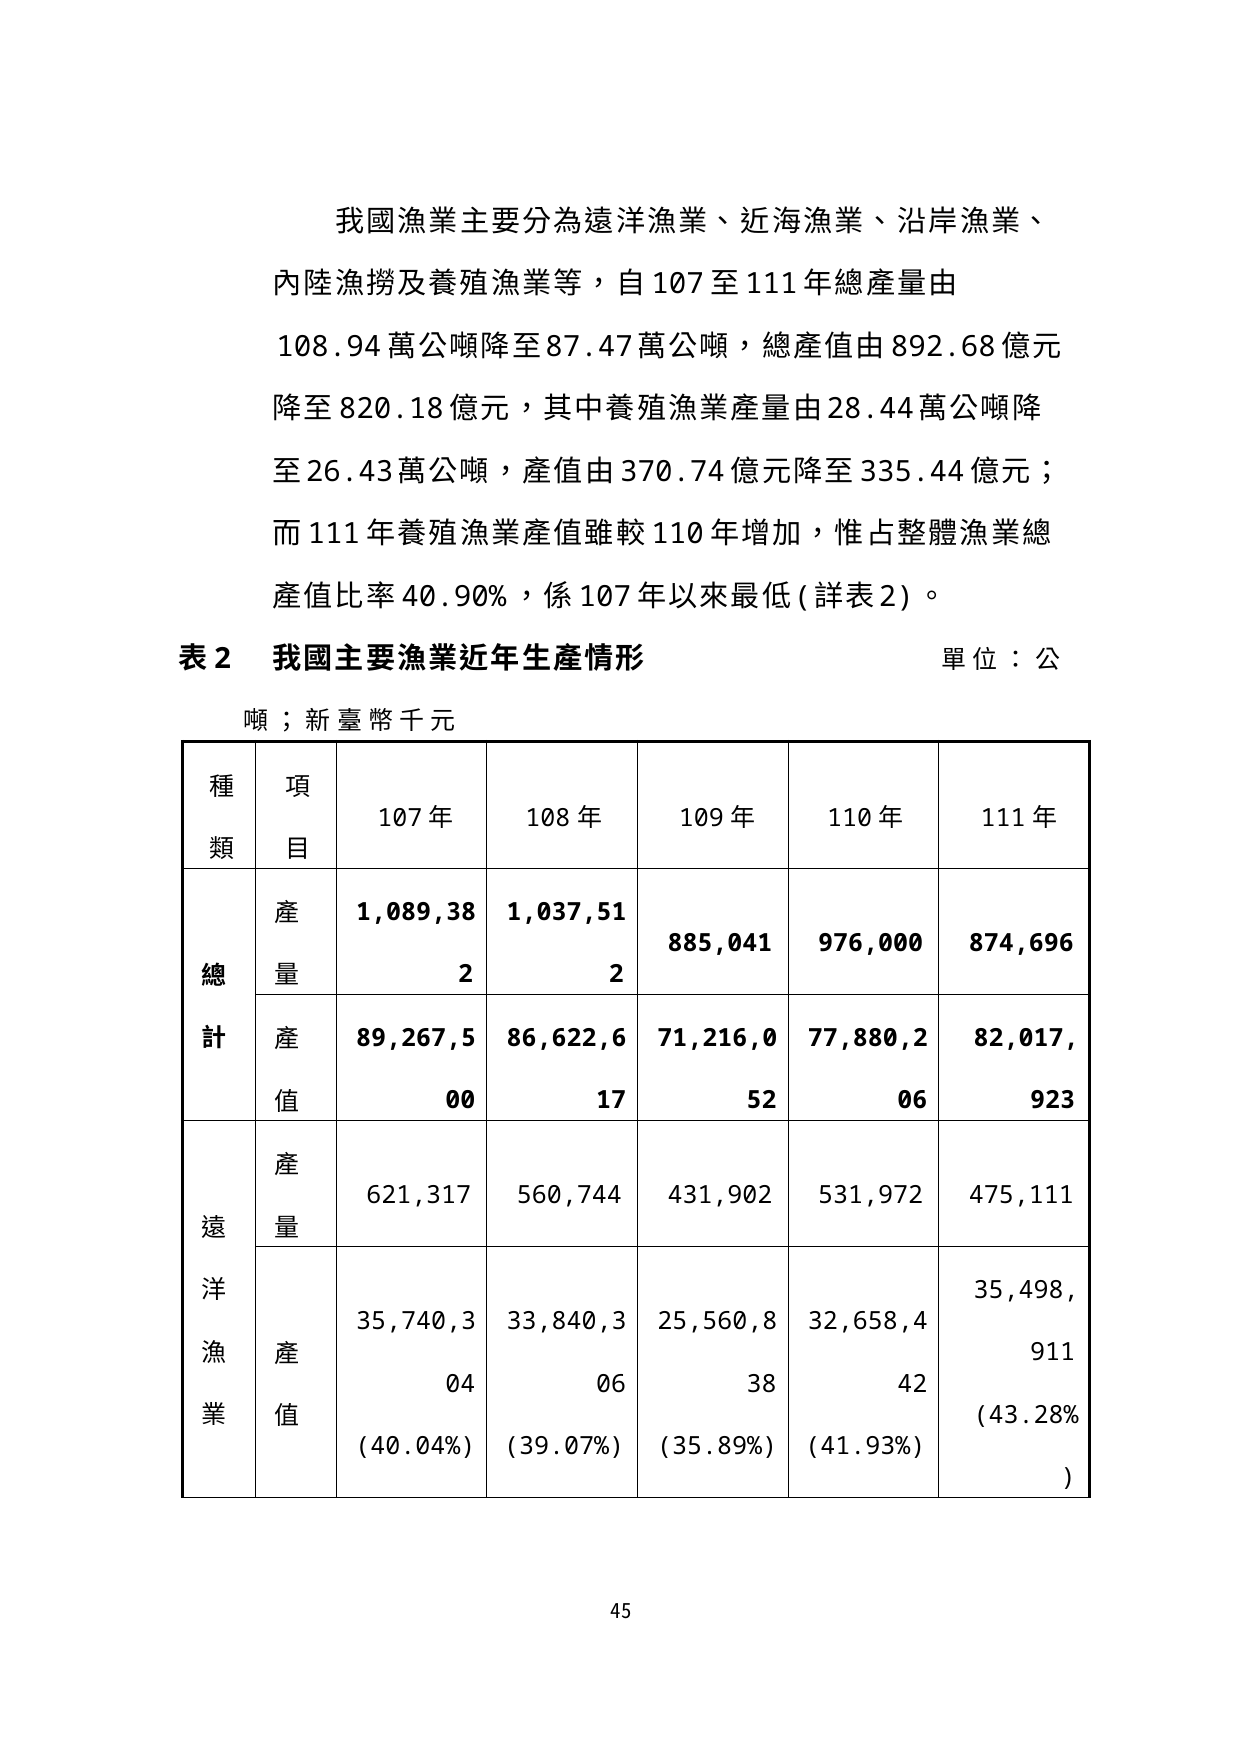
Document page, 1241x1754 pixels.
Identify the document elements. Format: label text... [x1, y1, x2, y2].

table_cell 82,017,923 [939, 995, 1088, 1120]
table_header 項目 [256, 743, 336, 868]
table_cell 遠洋 漁業 [184, 1121, 255, 1497]
table_cell 35,498,911 (43.28%) [939, 1247, 1088, 1497]
table_cell 產量 [256, 869, 336, 994]
table_cell 產量 [256, 1121, 336, 1246]
table_cell 總計 [184, 869, 255, 1120]
table_cell 25,560,838 (35.89%) [638, 1247, 788, 1497]
text 表2 我國主要漁業近年生產情形 單位：公噸；新臺幣千元 [175, 615, 1076, 740]
table_cell 874,696 [939, 869, 1088, 994]
table_cell 885,041 [638, 869, 788, 994]
table_cell 32,658,442 (41.93%) [789, 1247, 938, 1497]
table_header 110年 [789, 743, 938, 868]
table_header 111年 [939, 743, 1088, 868]
table_header 109年 [638, 743, 788, 868]
table_cell 89,267,500 [337, 995, 486, 1120]
text 我國漁業主要分為遠洋漁業、近海漁業、沿岸漁業、內陸漁撈及養殖漁業等，自107至111年總產量由108.94萬公噸降至87.47萬公噸，總產值由892.68億元降至820.18億元，其中養殖漁業產量由28.44萬公噸降至26.43萬公噸，產值由370.74億元降至335.44億元；而111年養殖漁業產值雖較110年增加，惟占整體漁業總產值比率40.90%，係107年以來最低(詳表2)。 [266, 177, 1063, 615]
table_cell 431,902 [638, 1121, 788, 1246]
table_cell 1,037,512 [487, 869, 637, 994]
table_header 種類 [184, 743, 255, 868]
table_cell 475,111 [939, 1121, 1088, 1246]
table_cell 531,972 [789, 1121, 938, 1246]
table_cell 77,880,206 [789, 995, 938, 1120]
table_cell 產值 [256, 995, 336, 1120]
table_cell 71,216,052 [638, 995, 788, 1120]
table_cell 621,317 [337, 1121, 486, 1246]
table_header 107年 [337, 743, 486, 868]
table_cell 35,740,304 (40.04%) [337, 1247, 486, 1497]
table_cell 976,000 [789, 869, 938, 994]
table_cell 86,622,617 [487, 995, 637, 1120]
table_cell 1,089,382 [337, 869, 486, 994]
table_cell 560,744 [487, 1121, 637, 1246]
table_cell 33,840,306 (39.07%) [487, 1247, 637, 1497]
table_header 108年 [487, 743, 637, 868]
table_cell 產值 [256, 1247, 336, 1497]
